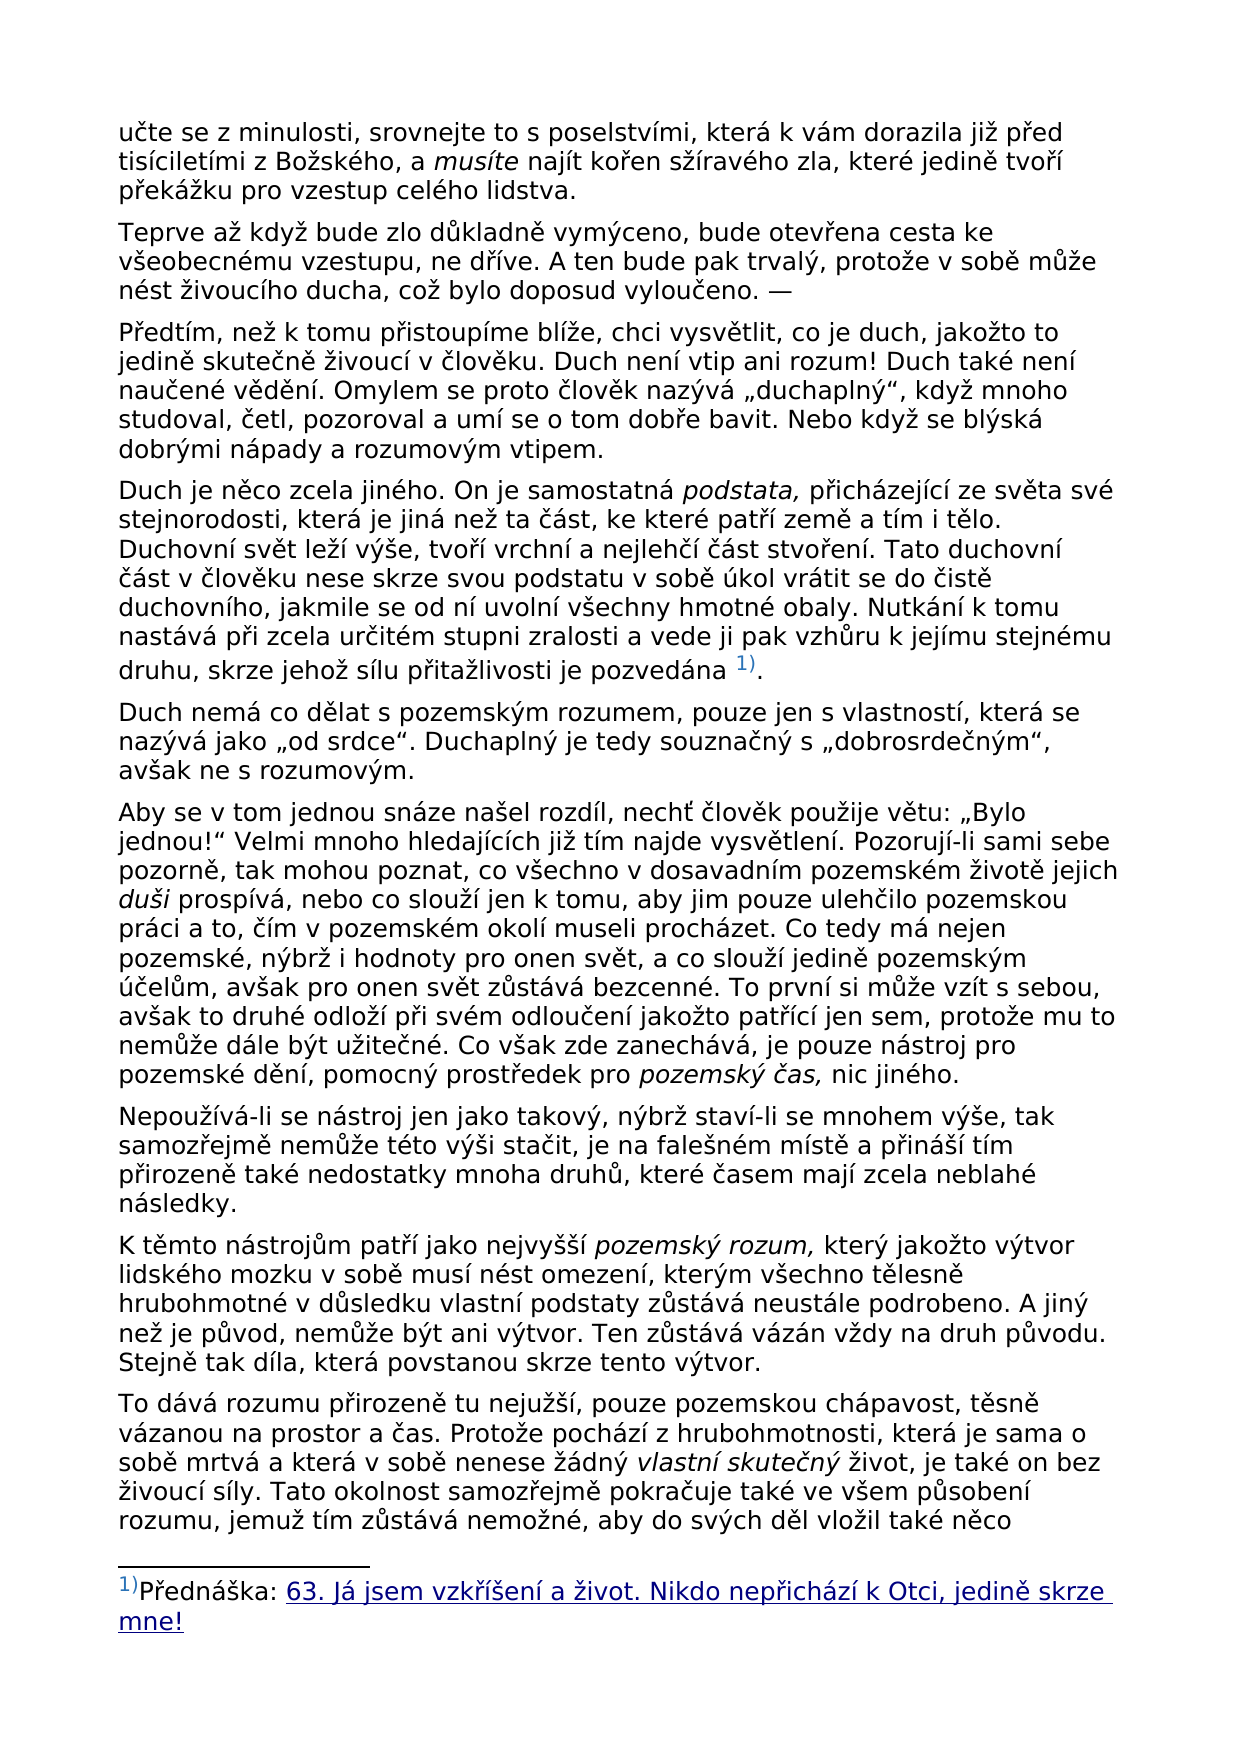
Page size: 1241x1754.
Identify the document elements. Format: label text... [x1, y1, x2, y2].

text Teprve až když bude zlo důkladně vymýceno, bude otevřena cesta ke všeobecnému vzestupu, ne dříve. A ten bude pak trvalý, protože v sobě může nést živoucího ducha, což bylo doposud vyloučeno. — [118, 218, 1122, 306]
text Přednáška: 63. Já jsem vzkříšení a život. Nikdo nepřichází k Otci, jedině skrze mne! [118, 1573, 1122, 1636]
text Aby se v tom jednou snáze našel rozdíl, nechť člověk použije větu: „Bylo jednou!“ Velmi mnoho hledajících již tím najde vysvětlení. Pozorují-li sami sebe pozorně, tak mohou poznat, co všechno v dosavadním pozemském životě jejich duši prospívá, nebo co slouží jen k tomu, aby jim pouze ulehčilo pozemskou práci a to, čím v pozemském okolí museli procházet. Co tedy má nejen pozemské, nýbrž i hodnoty pro onen svět, a co slouží jedině pozemským účelům, avšak pro onen svět zůstává bezcenné. To první si může vzít s sebou, avšak to druhé odloží při svém odloučení jakožto patřící jen sem, protože mu to nemůže dále být užitečné. Co však zde zanechává, je pouze nástroj pro pozemské dění, pomocný prostředek pro pozemský čas, nic jiného. [118, 798, 1122, 1090]
text Duch je něco zcela jiného. On je samostatná podstata, přicházející ze světa své stejnorodosti, která je jiná než ta část, ke které patří země a tím i tělo. Duchovní svět leží výše, tvoří vrchní a nejlehčí část stvoření. Tato duchovní část v člověku nese skrze svou podstatu v sobě úkol vrátit se do čistě duchovního, jakmile se od ní uvolní všechny hmotné obaly. Nutkání k tomu nastává při zcela určitém stupni zralosti a vede ji pak vzhůru k jejímu stejnému druhu, skrze jehož sílu přitažlivosti je pozvedána . [118, 476, 1122, 686]
text Duch nemá co dělat s pozemským rozumem, pouze jen s vlastností, která se nazývá jako „od srdce“. Duchaplný je tedy souznačný s „dobrosrdečným“, avšak ne s rozumovým. [118, 698, 1122, 786]
text Předtím, než k tomu přistoupíme blíže, chci vysvětlit, co je duch, jakožto to jedině skutečně živoucí v člověku. Duch není vtip ani rozum! Duch také není naučené vědění. Omylem se proto člověk nazývá „duchaplný“, když mnoho studoval, četl, pozoroval a umí se o tom dobře bavit. Nebo když se blýská dobrými nápady a rozumovým vtipem. [118, 318, 1122, 464]
text K těmto nástrojům patří jako nejvyšší pozemský rozum, který jakožto výtvor lidského mozku v sobě musí nést omezení, kterým všechno tělesně hrubohmotné v důsledku vlastní podstaty zůstává neustále podrobeno. A jiný než je původ, nemůže být ani výtvor. Ten zůstává vázán vždy na druh původu. Stejně tak díla, která povstanou skrze tento výtvor. [118, 1231, 1122, 1377]
text To dává rozumu přirozeně tu nejužší, pouze pozemskou chápavost, těsně vázanou na prostor a čas. Protože pochází z hrubohmotnosti, která je sama o sobě mrtvá a která v sobě nenese žádný vlastní skutečný život, je také on bez živoucí síly. Tato okolnost samozřejmě pokračuje také ve všem působení rozumu, jemuž tím zůstává nemožné, aby do svých děl vložil také něco [118, 1390, 1122, 1536]
text učte se z minulosti, srovnejte to s poselstvími, která k vám dorazila již před tisíciletími z Božského, a musíte najít kořen sžíravého zla, které jedině tvoří překážku pro vzestup celého lidstva. [118, 118, 1122, 206]
text Nepoužívá-li se nástroj jen jako takový, nýbrž staví-li se mnohem výše, tak samozřejmě nemůže této výši stačit, je na falešném místě a přináší tím přirozeně také nedostatky mnoha druhů, které časem mají zcela neblahé následky. [118, 1102, 1122, 1219]
